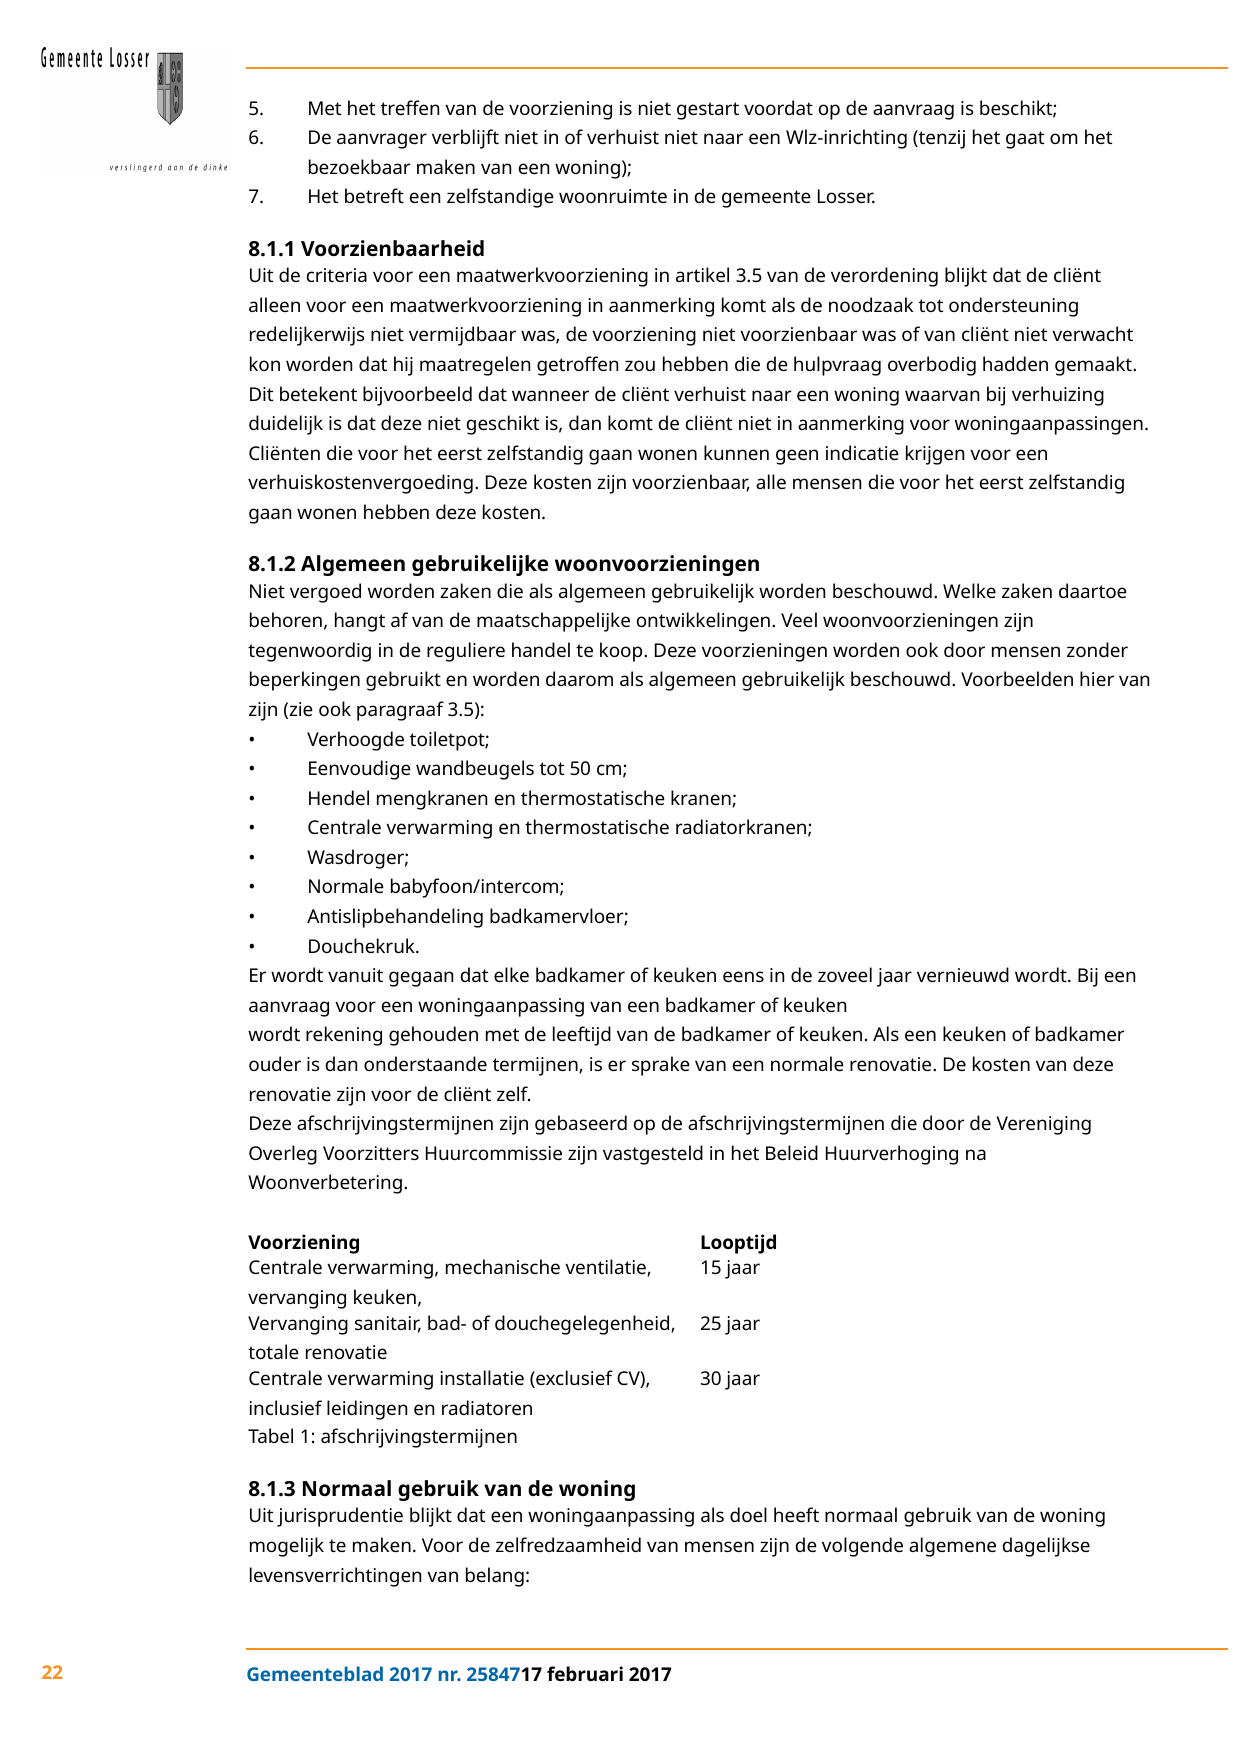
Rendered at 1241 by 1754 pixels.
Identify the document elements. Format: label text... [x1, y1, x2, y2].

text Cliënten die voor het eerst zelfstandig gaan wonen kunnen geen indicatie krijgen voor een verhuiskostenvergoeding. Deze kosten zijn voorzienbaar, alle mensen die voor het eerst zelfstandig gaan wonen hebben deze kosten. [248, 440, 1152, 525]
text Tabel 1: afschrijvingstermijnen [248, 1424, 1152, 1449]
table_cell Centrale verwarming, mechanische ventilatie, vervanging keuken, [248, 1255, 700, 1310]
text wordt rekening gehouden met de leeftijd van de badkamer of keuken. Als een keuken of badkamer ouder is dan onderstaande termijnen, is er sprake van een normale renovatie. De kosten van deze renovatie zijn voor de cliënt zelf. [248, 1022, 1152, 1107]
list Met het treffen van de voorziening is niet gestart voordat op de aanvraag is beschikt; [248, 95, 1152, 121]
list Normale babyfoon/intercom; [248, 874, 1152, 899]
list Verhoogde toiletpot; [248, 726, 1152, 752]
list Douchekruk. [248, 933, 1152, 959]
text Uit de criteria voor een maatwerkvoorziening in artikel 3.5 van de verordening blijkt dat de cliënt alleen voor een maatwerkvoorziening in aanmerking komt als de noodzaak tot ondersteuning redelijkerwijs niet vermijdbaar was, de voorziening niet voorzienbaar was of van cliënt niet verwacht kon worden dat hij maatregelen getroffen zou hebben die de hulpvraag overbodig hadden gemaakt. Dit betekent bijvoorbeeld dat wanneer de cliënt verhuist naar een woning waarvan bij verhuizing duidelijk is dat deze niet geschikt is, dan komt de cliënt niet in aanmerking voor woningaanpassingen. [248, 262, 1152, 436]
table_cell 15 jaar [700, 1255, 1152, 1310]
text Niet vergoed worden zaken die als algemeen gebruikelijk worden beschouwd. Welke zaken daartoe behoren, hangt af van de maatschappelijke ontwikkelingen. Veel woonvoorzieningen zijn tegenwoordig in de reguliere handel te koop. Deze voorzieningen worden ook door mensen zonder beperkingen gebruikt en worden daarom als algemeen gebruikelijk beschouwd. Voorbeelden hier van zijn (zie ook paragraaf 3.5): [248, 578, 1152, 722]
text 8.1.2 Algemeen gebruikelijke woonvoorzieningen [248, 549, 1152, 578]
table_header Looptijd [700, 1229, 1152, 1254]
list Antislipbehandeling badkamervloer; [248, 903, 1152, 929]
table_cell 30 jaar [700, 1365, 1152, 1421]
list Wasdroger; [248, 844, 1152, 870]
picture [41, 47, 231, 172]
text 8.1.3 Normaal gebruik van de woning [248, 1474, 1152, 1503]
table_cell Vervanging sanitair, bad- of douchegelegenheid, totale renovatie [248, 1310, 700, 1365]
text Er wordt vanuit gegaan dat elke badkamer of keuken eens in de zoveel jaar vernieuwd wordt. Bij een aanvraag voor een woningaanpassing van een badkamer of keuken [248, 962, 1152, 1018]
text Deze afschrijvingstermijnen zijn gebaseerd op de afschrijvingstermijnen die door de Vereniging Overleg Voorzitters Huurcommissie zijn vastgesteld in het Beleid Huurverhoging na Woonverbetering. [248, 1110, 1152, 1195]
list Het betreft een zelfstandige woonruimte in de gemeente Losser. [248, 183, 1152, 209]
text Uit jurisprudentie blijkt dat een woningaanpassing als doel heeft normaal gebruik van de woning mogelijk te maken. Voor de zelfredzaamheid van mensen zijn de volgende algemene dagelijkse levensverrichtingen van belang: [248, 1503, 1152, 1587]
list Eenvoudige wandbeugels tot 50 cm; [248, 755, 1152, 781]
list Hendel mengkranen en thermostatische kranen; [248, 785, 1152, 811]
list Centrale verwarming en thermostatische radiatorkranen; [248, 814, 1152, 840]
text 8.1.1 Voorzienbaarheid [248, 234, 1152, 262]
table_cell Centrale verwarming installatie (exclusief CV), inclusief leidingen en radiatoren [248, 1365, 700, 1421]
table_header Voorziening [248, 1229, 700, 1254]
table_cell 25 jaar [700, 1310, 1152, 1365]
list De aanvrager verblijft niet in of verhuist niet naar een Wlz-inrichting (tenzij het gaat om het bezoekbaar maken van een woning); [248, 124, 1152, 180]
